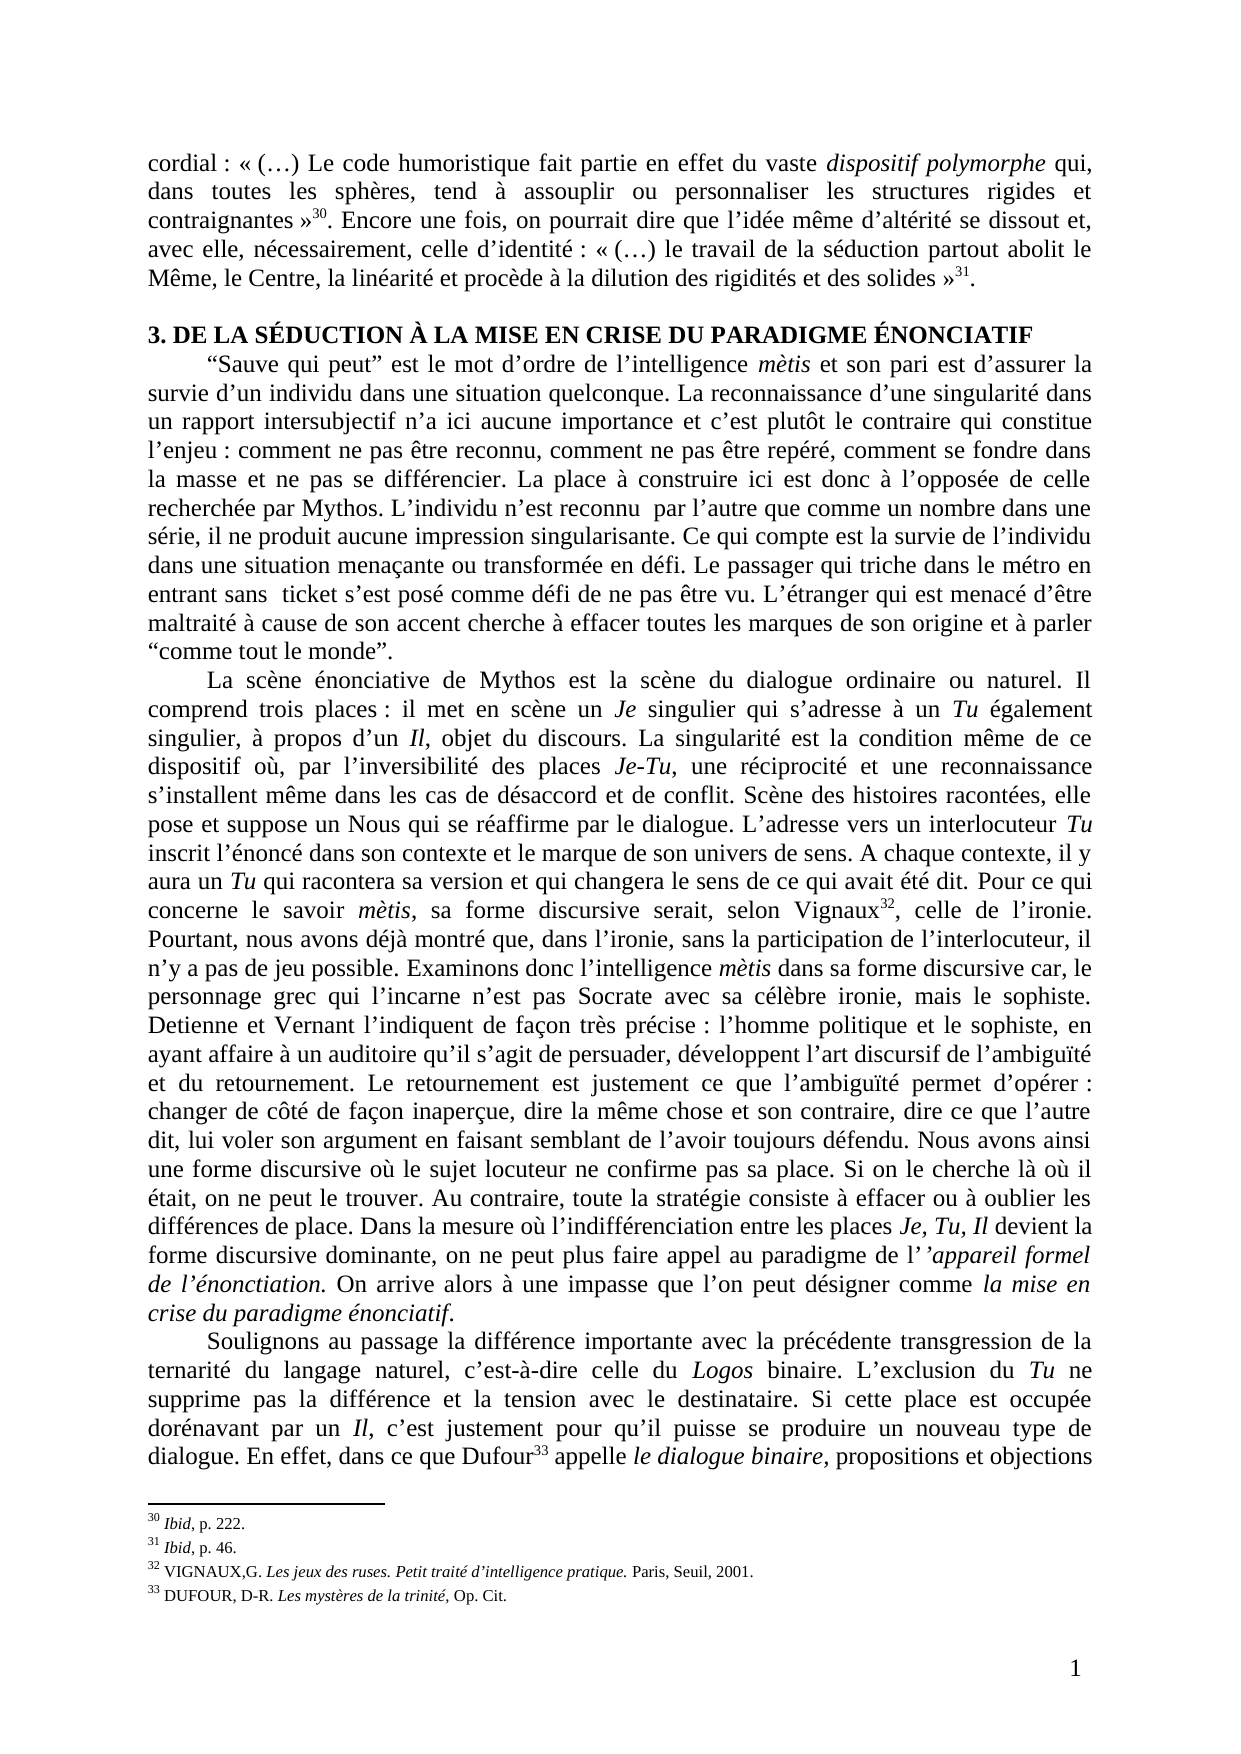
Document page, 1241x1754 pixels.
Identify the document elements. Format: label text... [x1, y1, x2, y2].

text 3. DE LA SÉDUCTION À LA MISE EN CRISE DU PARADIGME ÉNONCIATIF [148, 320, 1093, 349]
text Soulignons au passage la différence importante avec la précédente transgression de la ternarité du langage naturel, c’est-à-dire celle du Logos binaire. L’exclusion du Tu ne supprime pas la différence et la tension avec le destinataire. Si cette place est occupée dorénavant par un Il, c’est justement pour qu’il puisse se produire un nouveau type de dialogue. En effet, dans ce que Dufour appelle le dialogue binaire, propositions et objections [148, 1326, 1093, 1470]
text “Sauve qui peut” est le mot d’ordre de l’intelligence mètis et son pari est d’assurer la survie d’un individu dans une situation quelconque. La reconnaissance d’une singularité dans un rapport intersubjectif n’a ici aucune importance et c’est plutôt le contraire qui constitue l’enjeu : comment ne pas être reconnu, comment ne pas être repéré, comment se fondre dans la masse et ne pas se différencier. La place à construire ici est donc à l’opposée de celle recherchée par Mythos. L’individu n’est reconnu par l’autre que comme un nombre dans une série, il ne produit aucune impression singularisante. Ce qui compte est la survie de l’individu dans une situation menaçante ou transformée en défi. Le passager qui triche dans le métro en entrant sans ticket s’est posé comme défi de ne pas être vu. L’étranger qui est menacé d’être maltraité à cause de son accent cherche à effacer toutes les marques de son origine et à parler “comme tout le monde”. [148, 349, 1093, 665]
text Ibid, p. 222. [148, 1510, 1093, 1534]
text La scène énonciative de Mythos est la scène du dialogue ordinaire ou naturel. Il comprend trois places : il met en scène un Je singulier qui s’adresse à un Tu également singulier, à propos d’un Il, objet du discours. La singularité est la condition même de ce dispositif où, par l’inversibilité des places Je-Tu, une réciprocité et une reconnaissance s’installent même dans les cas de désaccord et de conflit. Scène des histoires racontées, elle pose et suppose un Nous qui se réaffirme par le dialogue. L’adresse vers un interlocuteur Tu inscrit l’énoncé dans son contexte et le marque de son univers de sens. A chaque contexte, il y aura un Tu qui racontera sa version et qui changera le sens de ce qui avait été dit. Pour ce qui concerne le savoir mètis, sa forme discursive serait, selon Vignaux, celle de l’ironie. Pourtant, nous avons déjà montré que, dans l’ironie, sans la participation de l’interlocuteur, il n’y a pas de jeu possible. Examinons donc l’intelligence mètis dans sa forme discursive car, le personnage grec qui l’incarne n’est pas Socrate avec sa célèbre ironie, mais le sophiste. Detienne et Vernant l’indiquent de façon très précise : l’homme politique et le sophiste, en ayant affaire à un auditoire qu’il s’agit de persuader, développent l’art discursif de l’ambiguïté et du retournement. Le retournement est justement ce que l’ambiguïté permet d’opérer : changer de côté de façon inaperçue, dire la même chose et son contraire, dire ce que l’autre dit, lui voler son argument en faisant semblant de l’avoir toujours défendu. Nous avons ainsi une forme discursive où le sujet locuteur ne confirme pas sa place. Si on le cherche là où il était, on ne peut le trouver. Au contraire, toute la stratégie consiste à effacer ou à oublier les différences de place. Dans la mesure où l’indifférenciation entre les places Je, Tu, Il devient la forme discursive dominante, on ne peut plus faire appel au paradigme de l’’appareil formel de l’énonctiation. On arrive alors à une impasse que l’on peut désigner comme la mise en crise du paradigme énonciatif. [148, 665, 1093, 1326]
text DUFOUR, D-R. Les mystères de la trinité, Op. Cit. [148, 1582, 1093, 1606]
text VIGNAUX,G. Les jeux des ruses. Petit traité d’intelligence pratique. Paris, Seuil, 2001. [148, 1558, 1093, 1582]
text cordial : « (…) Le code humoristique fait partie en effet du vaste dispositif polymorphe qui, dans toutes les sphères, tend à assouplir ou personnaliser les structures rigides et contraignantes ». Encore une fois, on pourrait dire que l’idée même d’altérité se dissout et, avec elle, nécessairement, celle d’identité : « (…) le travail de la séduction partout abolit le Même, le Centre, la linéarité et procède à la dilution des rigidités et des solides ». [148, 148, 1093, 291]
text Ibid, p. 46. [148, 1534, 1093, 1558]
